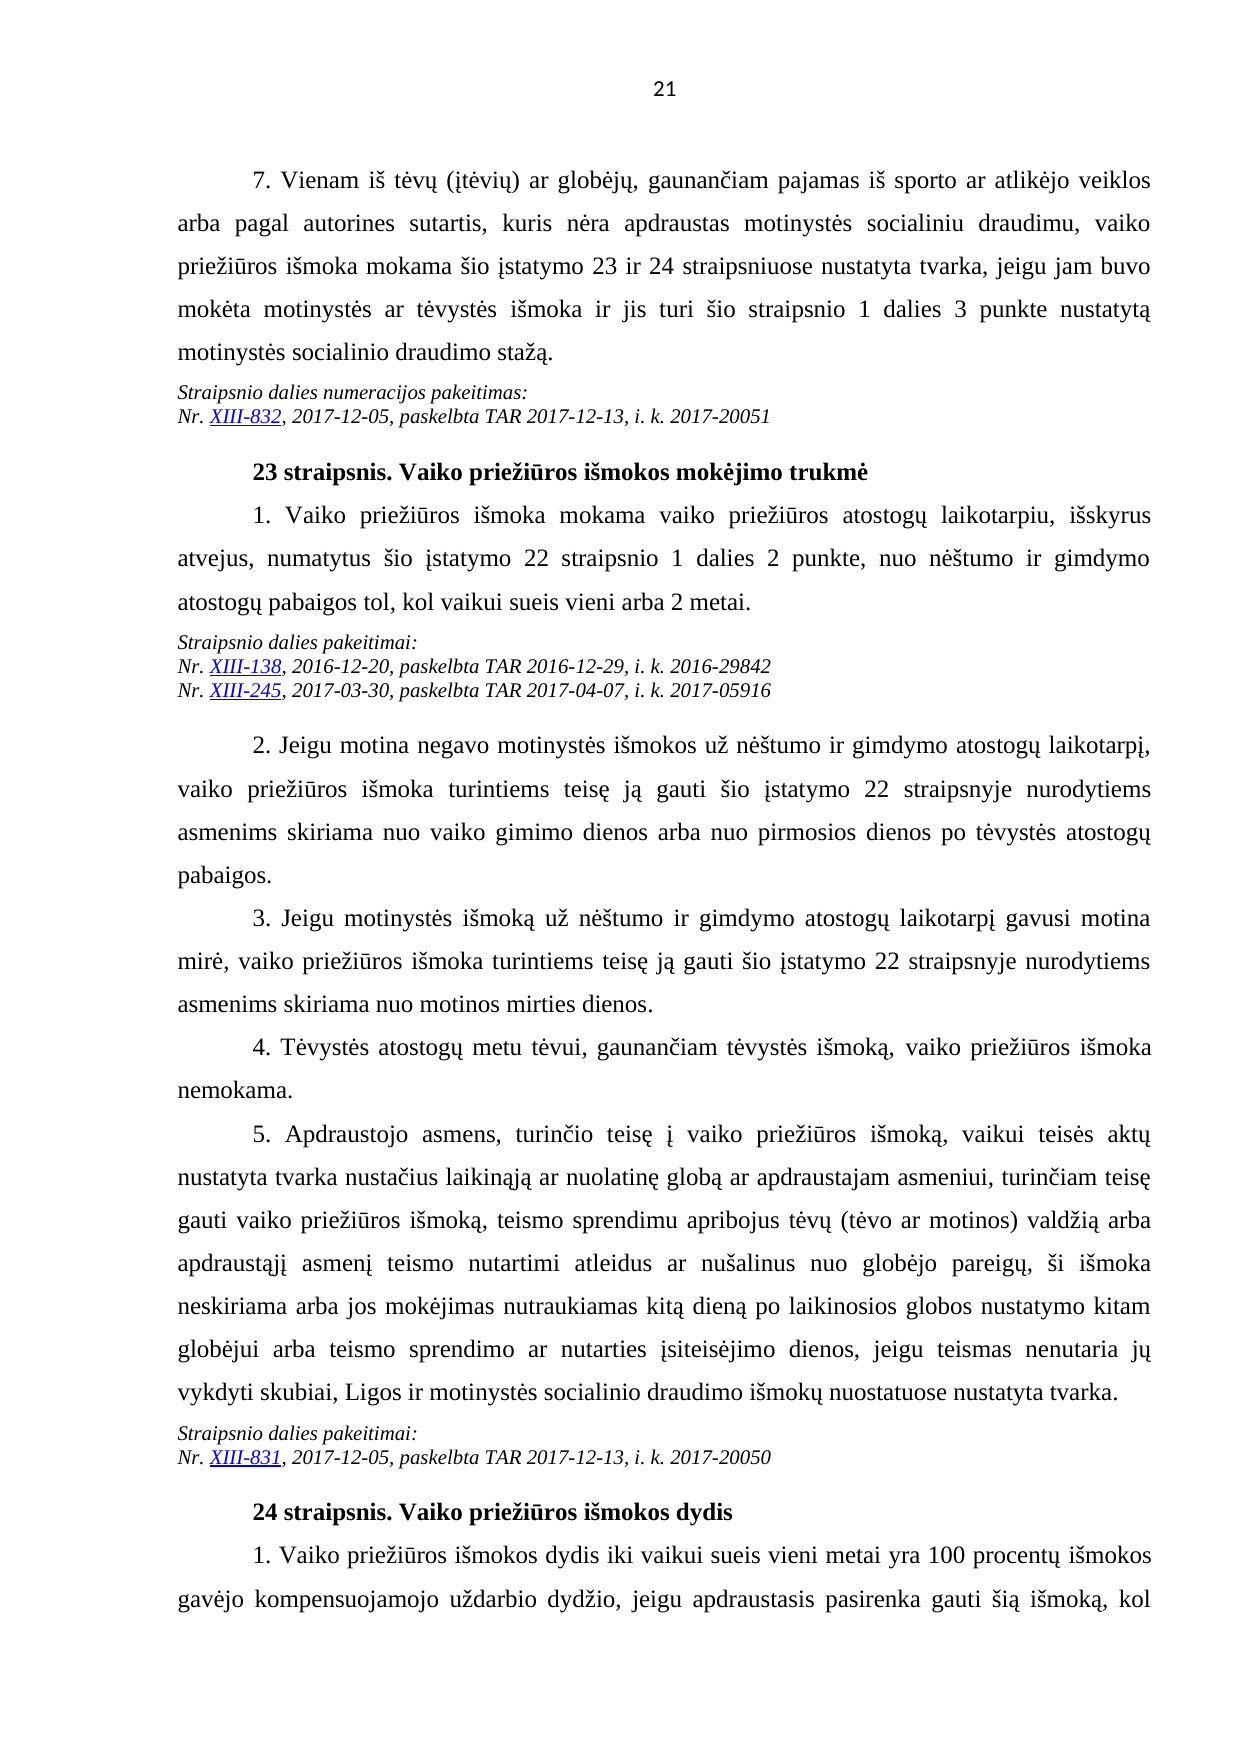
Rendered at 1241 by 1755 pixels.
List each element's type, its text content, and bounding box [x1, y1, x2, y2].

text 1. Vaiko priežiūros išmoka mokama vaiko priežiūros atostogų laikotarpiu, išskyrus atvejus, numatytus šio įstatymo 22 straipsnio 1 dalies 2 punkte, nuo nėštumo ir gimdymo atostogų pabaigos tol, kol vaikui sueis vieni arba 2 metai. [177, 500, 1152, 615]
text 5. Apdraustojo asmens, turinčio teisę į vaiko priežiūros išmoką, vaikui teisės aktų nustatyta tvarka nustačius laikinąją ar nuolatinę globą ar apdraustajam asmeniui, turinčiam teisę gauti vaiko priežiūros išmoką, teismo sprendimu apribojus tėvų (tėvo ar motinos) valdžią arba apdraustąjį asmenį teismo nutartimi atleidus ar nušalinus nuo globėjo pareigų, ši išmoka neskiriama arba jos mokėjimas nutraukiamas kitą dieną po laikinosios globos nustatymo kitam globėjui arba teismo sprendimo ar nutarties įsiteisėjimo dienos, jeigu teismas nenutaria jų vykdyti skubiai, Ligos ir motinystės socialinio draudimo išmokų nuostatuose nustatyta tvarka. [177, 1119, 1152, 1406]
text 24 straipsnis. Vaiko priežiūros išmokos dydis [177, 1497, 1152, 1526]
text 23 straipsnis. Vaiko priežiūros išmokos mokėjimo trukmė [177, 457, 1152, 486]
text Nr. XIII-138, 2016-12-20, paskelbta TAR 2016-12-29, i. k. 2016-29842 [177, 654, 1152, 678]
text 1. Vaiko priežiūros išmokos dydis iki vaikui sueis vieni metai yra 100 procentų išmokos gavėjo kompensuojamojo uždarbio dydžio, jeigu apdraustasis pasirenka gauti šią išmoką, kol [177, 1541, 1152, 1612]
text Nr. XIII-245, 2017-03-30, paskelbta TAR 2017-04-07, i. k. 2017-05916 [177, 678, 1152, 702]
text Nr. XIII-832, 2017-12-05, paskelbta TAR 2017-12-13, i. k. 2017-20051 [177, 404, 1152, 428]
text Straipsnio dalies pakeitimai: [177, 630, 1152, 654]
text 2. Jeigu motina negavo motinystės išmokos už nėštumo ir gimdymo atostogų laikotarpį, vaiko priežiūros išmoka turintiems teisę ją gauti šio įstatymo 22 straipsnyje nurodytiems asmenims skiriama nuo vaiko gimimo dienos arba nuo pirmosios dienos po tėvystės atostogų pabaigos. [177, 731, 1152, 889]
text Straipsnio dalies pakeitimai: [177, 1421, 1152, 1445]
text Straipsnio dalies numeracijos pakeitimas: [177, 380, 1152, 404]
text Nr. XIII-831, 2017-12-05, paskelbta TAR 2017-12-13, i. k. 2017-20050 [177, 1445, 1152, 1469]
text 4. Tėvystės atostogų metu tėvui, gaunančiam tėvystės išmoką, vaiko priežiūros išmoka nemokama. [177, 1032, 1152, 1104]
text 7. Vienam iš tėvų (įtėvių) ar globėjų, gaunančiam pajamas iš sporto ar atlikėjo veiklos arba pagal autorines sutartis, kuris nėra apdraustas motinystės socialiniu draudimu, vaiko priežiūros išmoka mokama šio įstatymo 23 ir 24 straipsniuose nustatyta tvarka, jeigu jam buvo mokėta motinystės ar tėvystės išmoka ir jis turi šio straipsnio 1 dalies 3 punkte nustatytą motinystės socialinio draudimo stažą. [177, 165, 1152, 366]
text 3. Jeigu motinystės išmoką už nėštumo ir gimdymo atostogų laikotarpį gavusi motina mirė, vaiko priežiūros išmoka turintiems teisę ją gauti šio įstatymo 22 straipsnyje nurodytiems asmenims skiriama nuo motinos mirties dienos. [177, 903, 1152, 1018]
